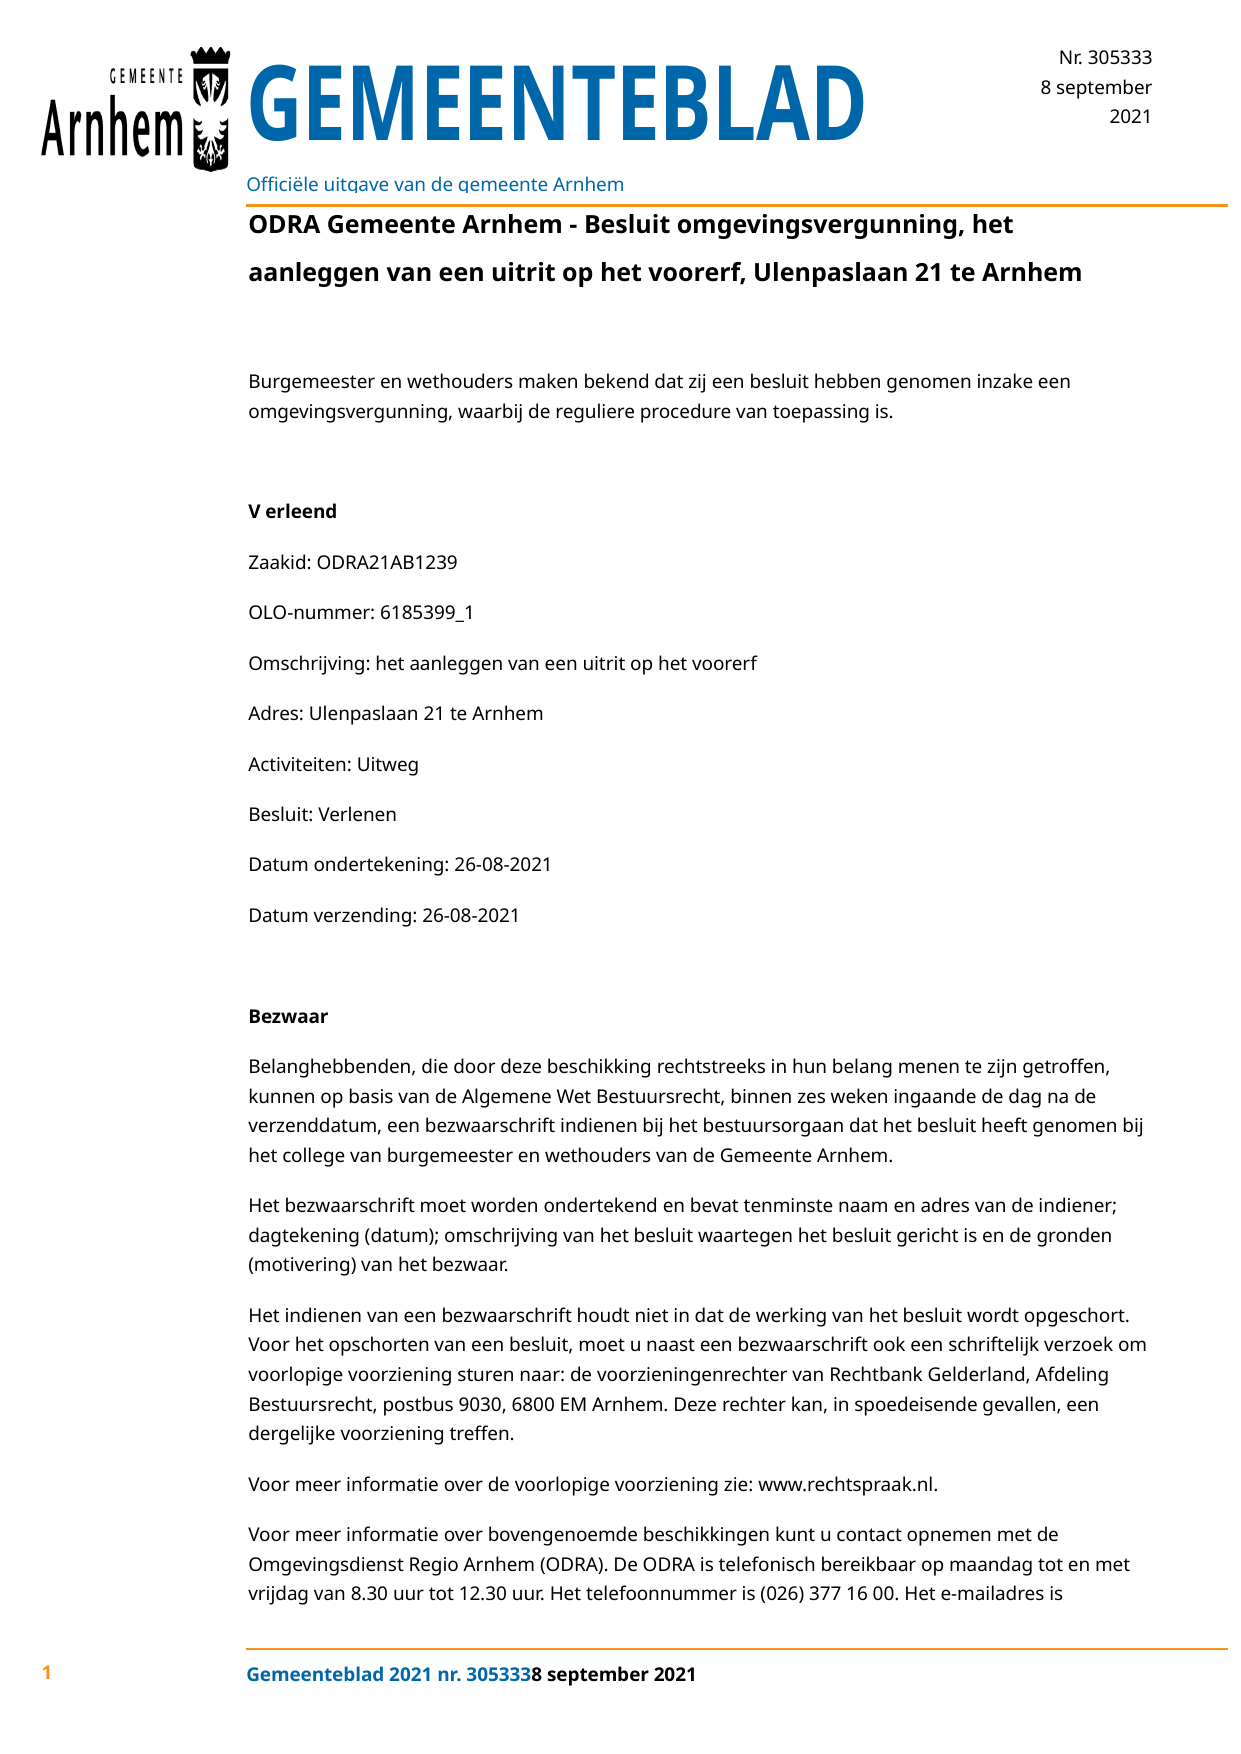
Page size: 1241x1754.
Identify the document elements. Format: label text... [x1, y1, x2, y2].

text Voor meer informatie over bovengenoemde beschikkingen kunt u contact opnemen met de Omgevingsdienst Regio Arnhem (ODRA). De ODRA is telefonisch bereikbaar op maandag tot en met vrijdag van 8.30 uur tot 12.30 uur. Het telefoonnummer is (026) 377 16 00. Het e-mailadres is [248, 1521, 1152, 1606]
text V erleend [248, 499, 1152, 524]
text OLO-nummer: 6185399_1 [248, 599, 1152, 625]
text Het bezwaarschrift moet worden ondertekend en bevat tenminste naam en adres van de indiener; dagtekening (datum); omschrijving van het besluit waartegen het besluit gericht is en de gronden (motivering) van het bezwaar. [248, 1192, 1152, 1277]
text Omschrijving: het aanleggen van een uitrit op het voorerf [248, 650, 1152, 676]
text Zaakid: ODRA21AB1239 [248, 549, 1152, 575]
text Het indienen van een bezwaarschrift houdt niet in dat de werking van het besluit wordt opgeschort. Voor het opschorten van een besluit, moet u naast een bezwaarschrift ook een schriftelijk verzoek om voorlopige voorziening sturen naar: de voorzieningenrechter van Rechtbank Gelderland, Afdeling Bestuursrecht, postbus 9030, 6800 EM Arnhem. Deze rechter kan, in spoedeisende gevallen, een dergelijke voorziening treffen. [248, 1302, 1152, 1446]
text Voor meer informatie over de voorlopige voorziening zie: www.rechtspraak.nl. [248, 1471, 1152, 1497]
text Bezwaar [248, 1003, 1152, 1029]
text Datum verzending: 26-08-2021 [248, 902, 1152, 928]
text Activiteiten: Uitweg [248, 751, 1152, 777]
text Adres: Ulenpaslaan 21 te Arnhem [248, 700, 1152, 726]
text Belanghebbenden, die door deze beschikking rechtstreeks in hun belang menen te zijn getroffen, kunnen op basis van de Algemene Wet Bestuursrecht, binnen zes weken ingaande de dag na de verzenddatum, een bezwaarschrift indienen bij het bestuursorgaan dat het besluit heeft genomen bij het college van burgemeester en wethouders van de Gemeente Arnhem. [248, 1053, 1152, 1168]
picture [41, 47, 231, 172]
text Besluit: Verlenen [248, 801, 1152, 827]
text Datum ondertekening: 26-08-2021 [248, 852, 1152, 877]
text ODRA Gemeente Arnhem - Besluit omgevingsvergunning, het aanleggen van een uitrit op het voorerf, Ulenpaslaan 21 te Arnhem [248, 207, 1152, 288]
text Burgemeester en wethouders maken bekend dat zij een besluit hebben genomen inzake een omgevingsvergunning, waarbij de reguliere procedure van toepassing is. [248, 368, 1152, 424]
